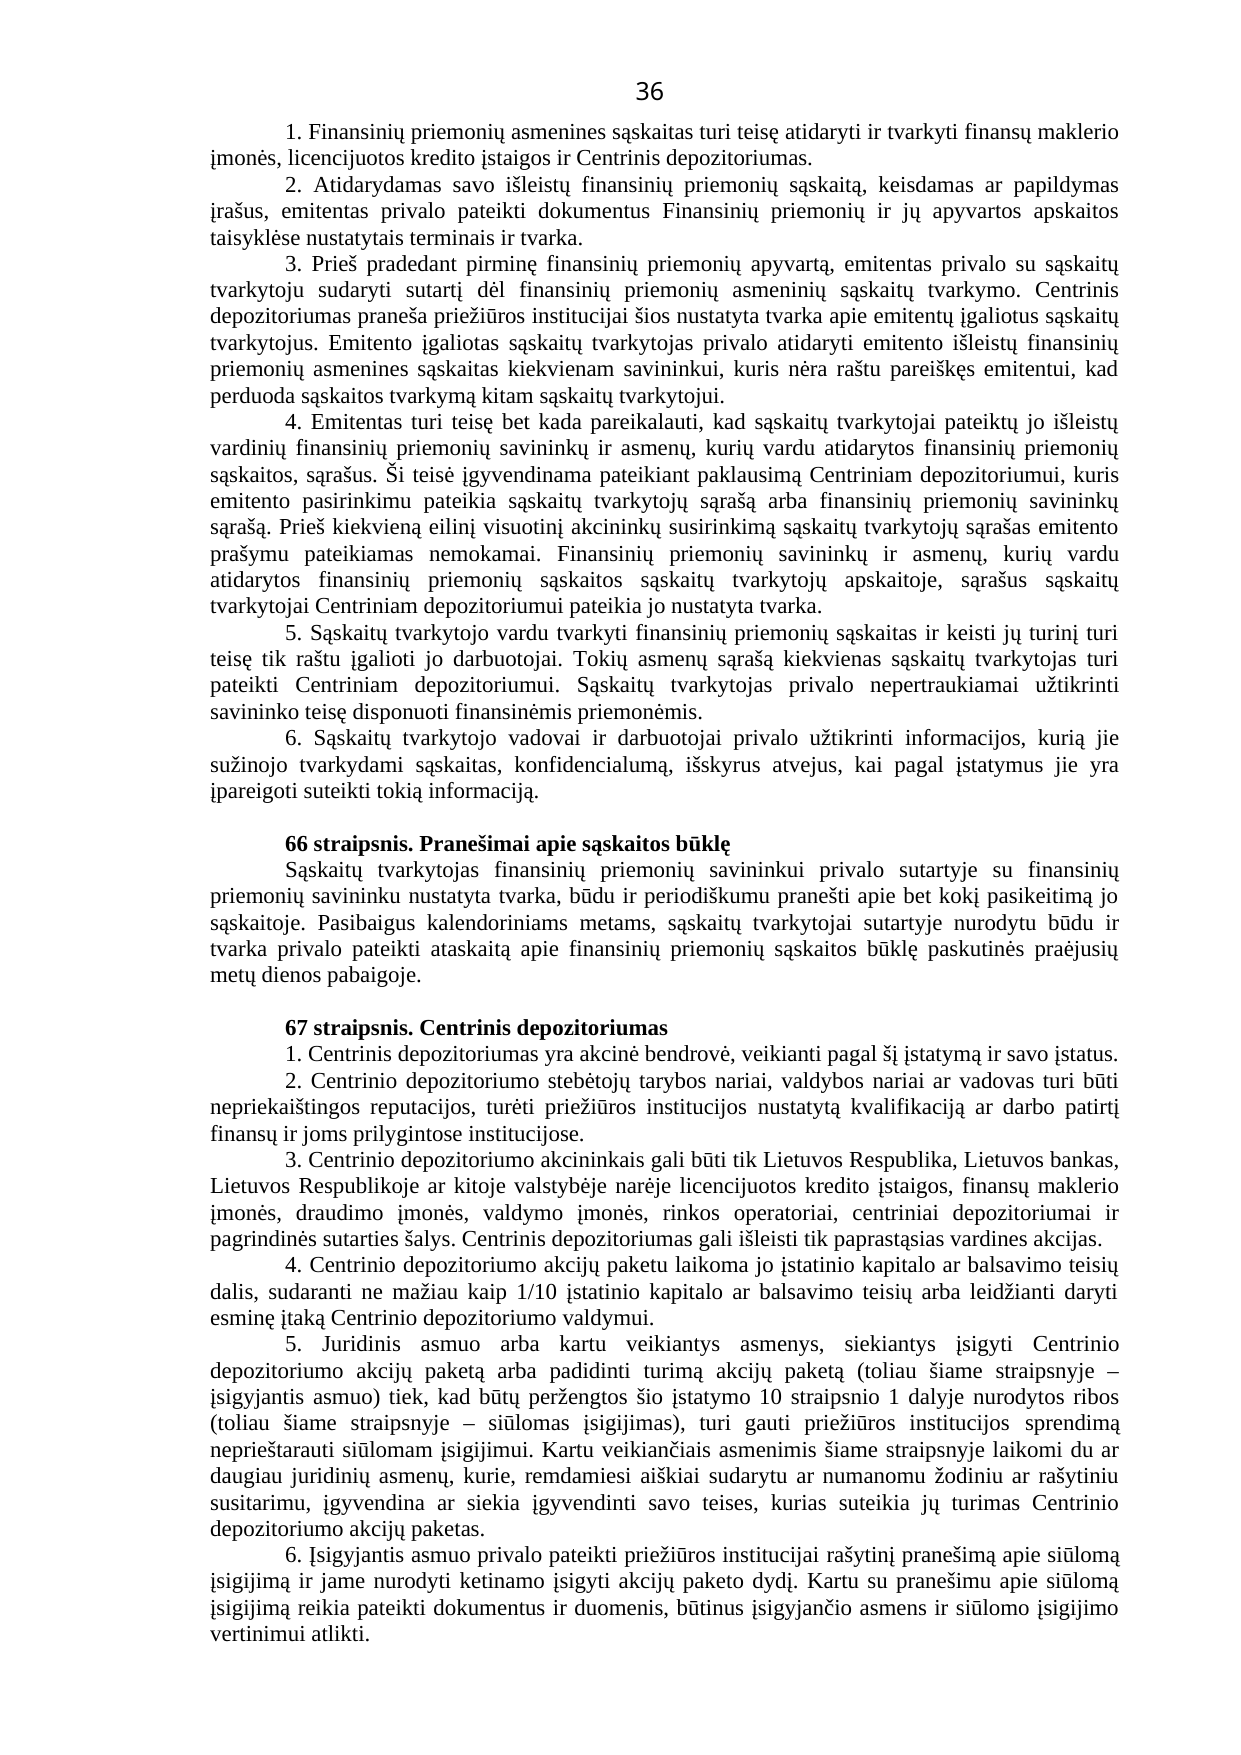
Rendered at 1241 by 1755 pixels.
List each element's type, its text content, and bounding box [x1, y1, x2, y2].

text 6. Sąskaitų tvarkytojo vadovai ir darbuotojai privalo užtikrinti informacijos, kurią jie sužinojo tvarkydami sąskaitas, konfidencialumą, išskyrus atvejus, kai pagal įstatymus jie yra įpareigoti suteikti tokią informaciją. [210, 724, 1120, 803]
text Sąskaitų tvarkytojas finansinių priemonių savininkui privalo sutartyje su finansinių priemonių savininku nustatyta tvarka, būdu ir periodiškumu pranešti apie bet kokį pasikeitimą jo sąskaitoje. Pasibaigus kalendoriniams metams, sąskaitų tvarkytojai sutartyje nurodytu būdu ir tvarka privalo pateikti ataskaitą apie finansinių priemonių sąskaitos būklę paskutinės praėjusių metų dienos pabaigoje. [210, 856, 1120, 988]
text 3. Centrinio depozitoriumo akcininkais gali būti tik Lietuvos Respublika, Lietuvos bankas, Lietuvos Respublikoje ar kitoje valstybėje narėje licencijuotos kredito įstaigos, finansų maklerio įmonės, draudimo įmonės, valdymo įmonės, rinkos operatoriai, centriniai depozitoriumai ir pagrindinės sutarties šalys. Centrinis depozitoriumas gali išleisti tik paprastąsias vardines akcijas. [210, 1146, 1120, 1251]
text 5. Sąskaitų tvarkytojo vardu tvarkyti finansinių priemonių sąskaitas ir keisti jų turinį turi teisę tik raštu įgalioti jo darbuotojai. Tokių asmenų sąrašą kiekvienas sąskaitų tvarkytojas turi pateikti Centriniam depozitoriumui. Sąskaitų tvarkytojas privalo nepertraukiamai užtikrinti savininko teisę disponuoti finansinėmis priemonėmis. [210, 619, 1120, 724]
text 2. Atidarydamas savo išleistų finansinių priemonių sąskaitą, keisdamas ar papildymas įrašus, emitentas privalo pateikti dokumentus Finansinių priemonių ir jų apyvartos apskaitos taisyklėse nustatytais terminais ir tvarka. [210, 171, 1120, 250]
text 4. Emitentas turi teisę bet kada pareikalauti, kad sąskaitų tvarkytojai pateiktų jo išleistų vardinių finansinių priemonių savininkų ir asmenų, kurių vardu atidarytos finansinių priemonių sąskaitos, sąrašus. Ši teisė įgyvendinama pateikiant paklausimą Centriniam depozitoriumui, kuris emitento pasirinkimu pateikia sąskaitų tvarkytojų sąrašą arba finansinių priemonių savininkų sąrašą. Prieš kiekvieną eilinį visuotinį akcininkų susirinkimą sąskaitų tvarkytojų sąrašas emitento prašymu pateikiamas nemokamai. Finansinių priemonių savininkų ir asmenų, kurių vardu atidarytos finansinių priemonių sąskaitos sąskaitų tvarkytojų apskaitoje, sąrašus sąskaitų tvarkytojai Centriniam depozitoriumui pateikia jo nustatyta tvarka. [210, 408, 1120, 619]
text 66 straipsnis. Pranešimai apie sąskaitos būklę [210, 830, 1120, 856]
text 4. Centrinio depozitoriumo akcijų paketu laikoma jo įstatinio kapitalo ar balsavimo teisių dalis, sudaranti ne mažiau kaip 1/10 įstatinio kapitalo ar balsavimo teisių arba leidžianti daryti esminę įtaką Centrinio depozitoriumo valdymui. [210, 1251, 1120, 1330]
text 2. Centrinio depozitoriumo stebėtojų tarybos nariai, valdybos nariai ar vadovas turi būti nepriekaištingos reputacijos, turėti priežiūros institucijos nustatytą kvalifikaciją ar darbo patirtį finansų ir joms prilygintose institucijose. [210, 1067, 1120, 1146]
text 1. Finansinių priemonių asmenines sąskaitas turi teisę atidaryti ir tvarkyti finansų maklerio įmonės, licencijuotos kredito įstaigos ir Centrinis depozitoriumas. [210, 118, 1120, 171]
text 5. Juridinis asmuo arba kartu veikiantys asmenys, siekiantys įsigyti Centrinio depozitoriumo akcijų paketą arba padidinti turimą akcijų paketą (toliau šiame straipsnyje – įsigyjantis asmuo) tiek, kad būtų peržengtos šio įstatymo 10 straipsnio 1 dalyje nurodytos ribos (toliau šiame straipsnyje – siūlomas įsigijimas), turi gauti priežiūros institucijos sprendimą neprieštarauti siūlomam įsigijimui. Kartu veikiančiais asmenimis šiame straipsnyje laikomi du ar daugiau juridinių asmenų, kurie, remdamiesi aiškiai sudarytu ar numanomu žodiniu ar rašytiniu susitarimu, įgyvendina ar siekia įgyvendinti savo teises, kurias suteikia jų turimas Centrinio depozitoriumo akcijų paketas. [210, 1330, 1120, 1541]
text 67 straipsnis. Centrinis depozitoriumas [210, 1014, 1120, 1041]
text 6. Įsigyjantis asmuo privalo pateikti priežiūros institucijai rašytinį pranešimą apie siūlomą įsigijimą ir jame nurodyti ketinamo įsigyti akcijų paketo dydį. Kartu su pranešimu apie siūlomą įsigijimą reikia pateikti dokumentus ir duomenis, būtinus įsigyjančio asmens ir siūlomo įsigijimo vertinimui atlikti. [210, 1541, 1120, 1647]
text 3. Prieš pradedant pirminę finansinių priemonių apyvartą, emitentas privalo su sąskaitų tvarkytoju sudaryti sutartį dėl finansinių priemonių asmeninių sąskaitų tvarkymo. Centrinis depozitoriumas praneša priežiūros institucijai šios nustatyta tvarka apie emitentų įgaliotus sąskaitų tvarkytojus. Emitento įgaliotas sąskaitų tvarkytojas privalo atidaryti emitento išleistų finansinių priemonių asmenines sąskaitas kiekvienam savininkui, kuris nėra raštu pareiškęs emitentui, kad perduoda sąskaitos tvarkymą kitam sąskaitų tvarkytojui. [210, 250, 1120, 408]
text 1. Centrinis depozitoriumas yra akcinė bendrovė, veikianti pagal šį įstatymą ir savo įstatus. [210, 1041, 1120, 1067]
